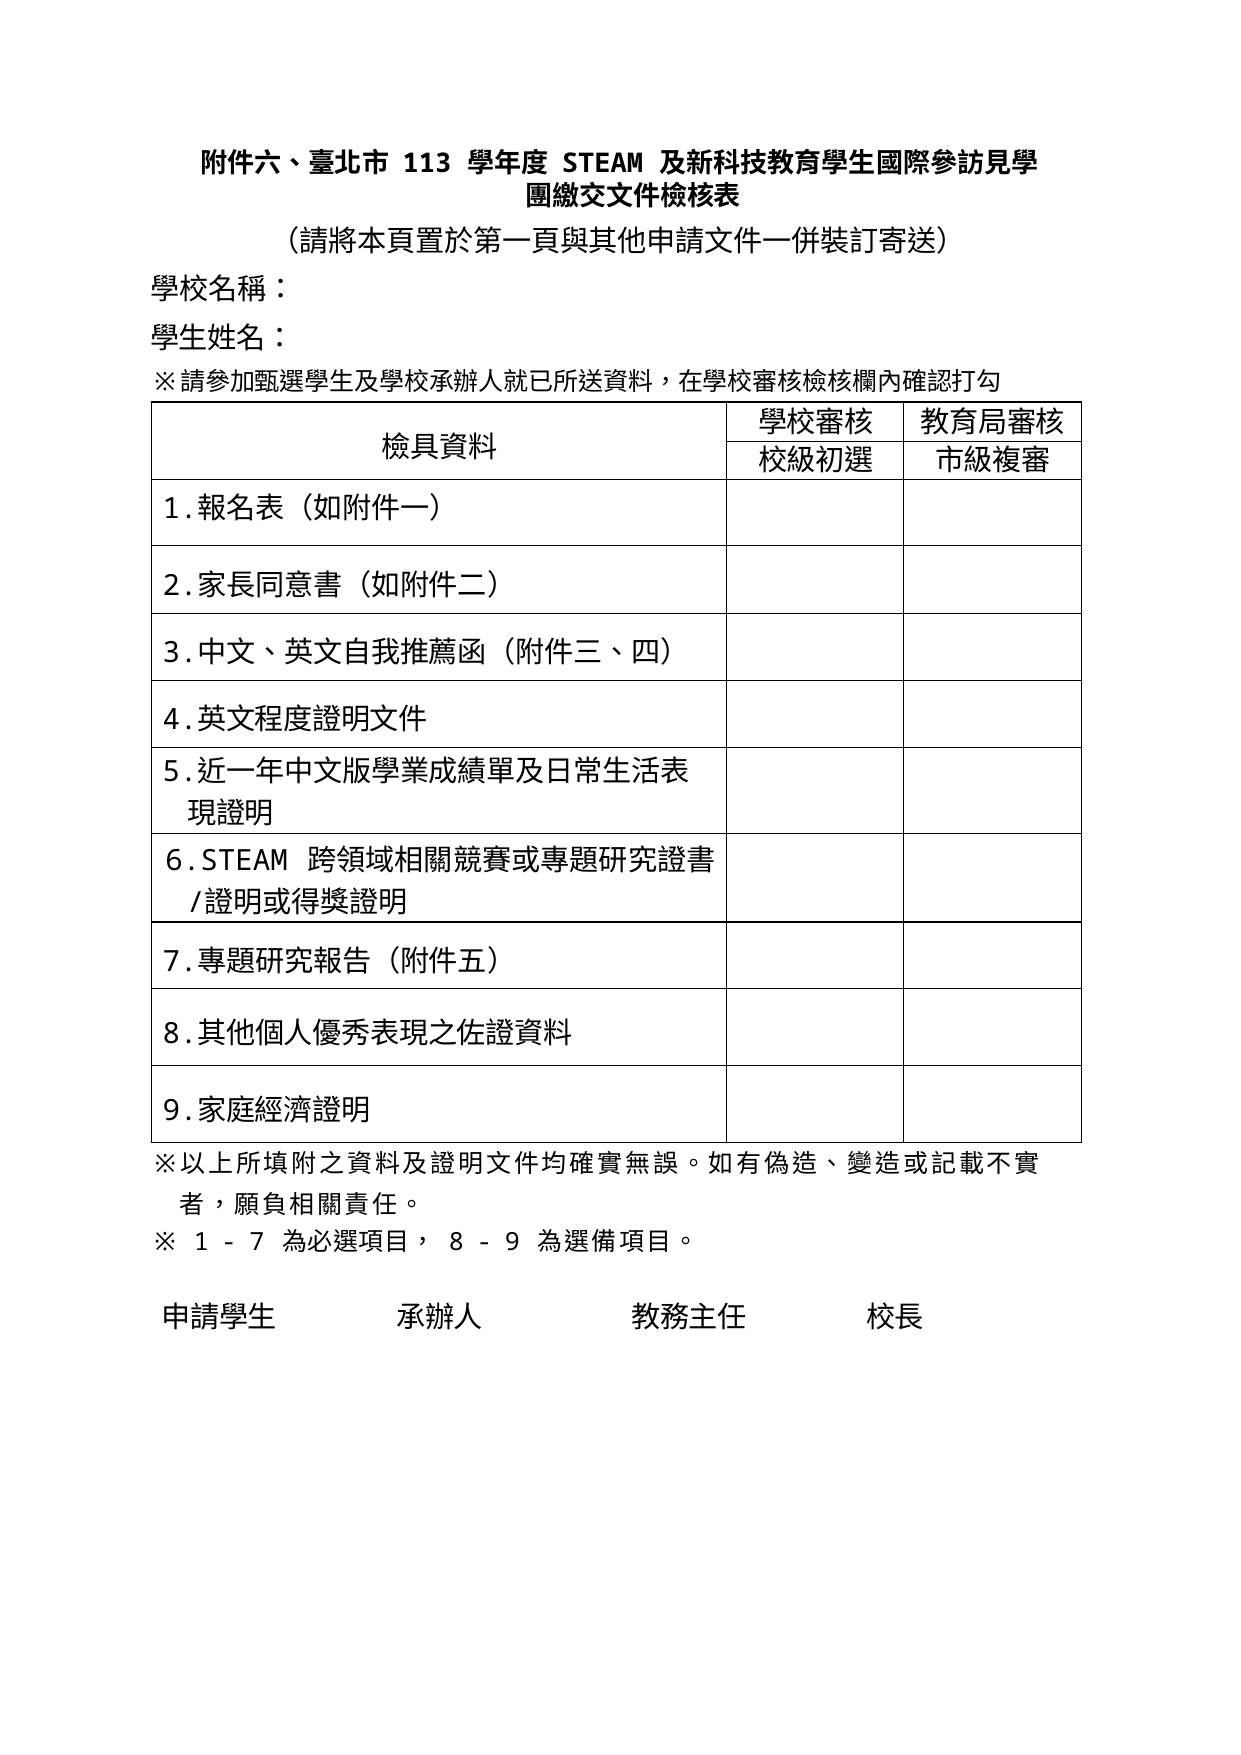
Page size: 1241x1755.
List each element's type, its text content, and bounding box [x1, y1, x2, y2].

table_cell 4.英文程度證明文件 [152, 681, 726, 747]
table_cell [727, 614, 903, 679]
table_cell [904, 546, 1081, 613]
text ※請參加甄選學生及學校承辦人就已所送資料，在學校審核檢核欄內確認打勾 [150, 362, 1151, 398]
table_cell [904, 480, 1081, 545]
table_cell [904, 989, 1081, 1065]
table_cell [727, 923, 903, 988]
table_cell 6.STEAM 跨領域相關競賽或專題研究證書/證明或得獎證明 [152, 834, 726, 921]
table_cell [904, 614, 1081, 679]
table_cell [904, 834, 1081, 921]
table_cell [904, 681, 1081, 747]
table_header 學校審核 [727, 403, 903, 441]
table_cell [727, 834, 903, 921]
table_header 校長 [807, 1305, 930, 1334]
table_cell 7.專題研究報告（附件五） [152, 923, 726, 988]
text 學生姓名： [150, 314, 1151, 357]
table_cell [727, 480, 903, 545]
table_cell 9.家庭經濟證明 [152, 1066, 726, 1142]
table_cell 8.其他個人優秀表現之佐證資料 [152, 989, 726, 1065]
table_cell [727, 546, 903, 613]
table_header 承辦人 [337, 1305, 557, 1334]
table_cell [904, 923, 1081, 988]
table_cell 1.報名表（如附件一） [152, 480, 726, 545]
text ※以上所填附之資料及證明文件均確實無誤。如有偽造、變造或記載不實者，願負相關責任。 [150, 1144, 1045, 1220]
table_cell [727, 681, 903, 747]
table_cell 校級初選 [727, 442, 903, 478]
table_cell 5.近一年中文版學業成績單及日常生活表現證明 [152, 748, 726, 832]
table_cell 市級複審 [904, 442, 1081, 478]
table_cell 2.家長同意書（如附件二） [152, 546, 726, 613]
table_header 申請學生 [156, 1305, 337, 1334]
table_cell [727, 989, 903, 1065]
table_cell 3.中文、英文自我推薦函（附件三、四） [152, 614, 726, 679]
text 附件六、臺北市 113 學年度 STEAM 及新科技教育學生國際參訪見學團繳交文件檢核表 [200, 146, 1041, 213]
table_cell [904, 1066, 1081, 1142]
table_header 檢具資料 [152, 403, 726, 478]
table_cell [727, 748, 903, 832]
subtitle （請將本頁置於第一頁與其他申請文件一併裝訂寄送）學校名稱： [150, 217, 971, 308]
table_cell [904, 748, 1081, 832]
text ※ 1 - 7 為必選項目， 8 - 9 為選備項目。 [150, 1224, 1151, 1257]
table_header 教育局審核 [904, 403, 1081, 441]
table_cell [727, 1066, 903, 1142]
table_header 教務主任 [558, 1305, 807, 1334]
